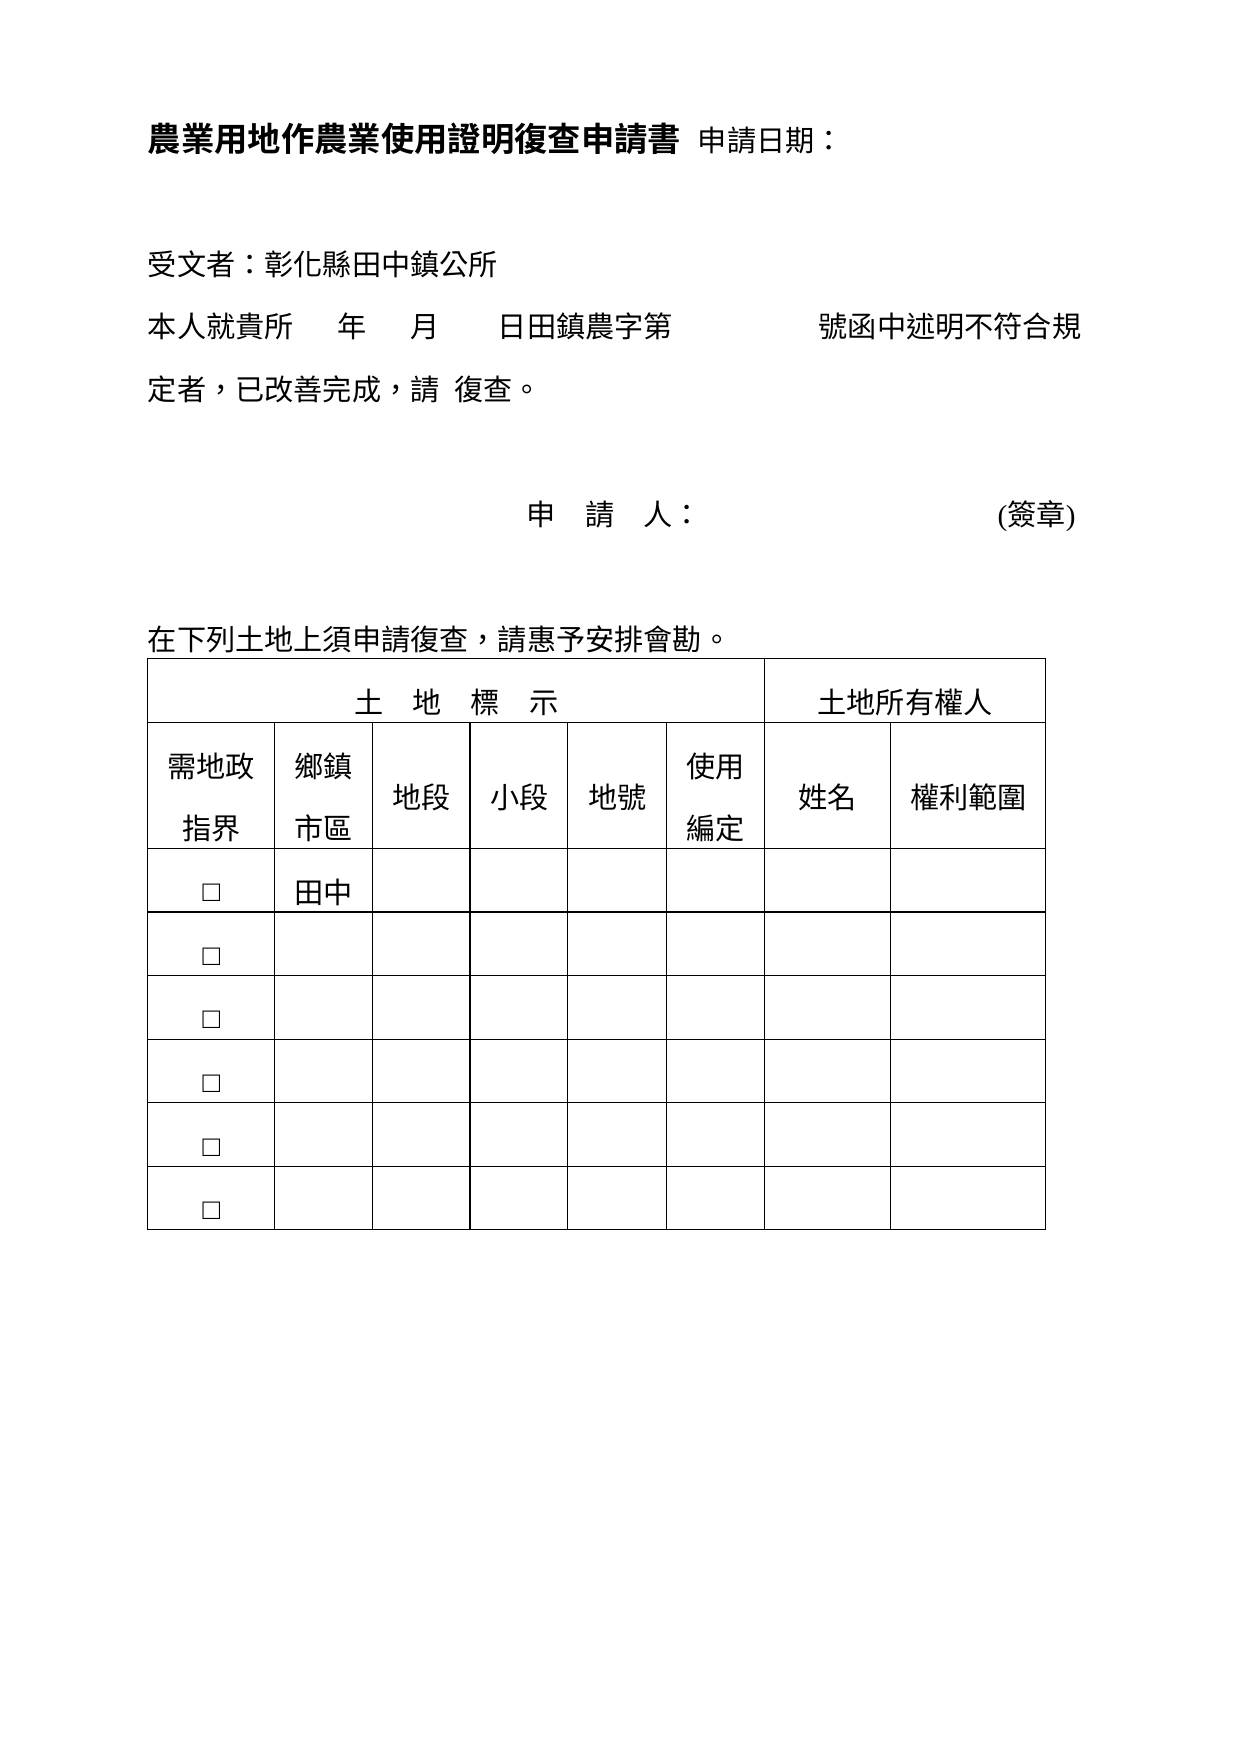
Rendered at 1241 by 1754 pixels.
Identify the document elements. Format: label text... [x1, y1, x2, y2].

table_cell [471, 1103, 567, 1166]
table_cell [568, 1040, 666, 1102]
table_cell 權利範圍 [891, 723, 1045, 848]
table_cell [765, 849, 890, 911]
text 農業用地作農業使用證明復查申請書 申請日期： [148, 96, 1092, 158]
table_cell [471, 1167, 567, 1229]
table_header [945, 471, 986, 533]
table_cell □ [148, 1103, 274, 1166]
table_cell [275, 976, 372, 1038]
table_cell [765, 976, 890, 1038]
table_cell [275, 1103, 372, 1166]
table_cell [765, 1167, 890, 1229]
text 本人就貴所 年 月 日田鎮農字第 號函中述明不符合規定者，已改善完成，請 復查。 [148, 283, 1092, 408]
table_cell [891, 1167, 1045, 1229]
table_cell [568, 976, 666, 1038]
table_cell [275, 913, 372, 975]
table_cell [667, 913, 764, 975]
table_cell □ [148, 913, 274, 975]
table_cell [471, 1040, 567, 1102]
table_cell [471, 913, 567, 975]
table_cell □ [148, 1040, 274, 1102]
table_cell [373, 849, 469, 911]
table_cell [891, 1040, 1045, 1102]
table_header 土地所有權人 [765, 659, 1045, 722]
table_cell [667, 1167, 764, 1229]
table_cell 地號 [568, 723, 666, 848]
table_cell [765, 1040, 890, 1102]
table_cell 需地政 指界 [148, 723, 274, 848]
table_header (簽章) [986, 471, 1115, 533]
table_cell [471, 849, 567, 911]
table_cell [765, 913, 890, 975]
table_cell [568, 849, 666, 911]
table_cell [373, 1040, 469, 1102]
table_cell [891, 976, 1045, 1038]
table_cell [667, 1040, 764, 1102]
table_cell [568, 1103, 666, 1166]
table_cell [891, 849, 1045, 911]
table_cell [891, 1103, 1045, 1166]
table_cell 田中 [275, 849, 372, 911]
table_cell [568, 913, 666, 975]
table_cell 地段 [373, 723, 469, 848]
table_cell [765, 1103, 890, 1166]
table_cell 鄉鎮 市區 [275, 723, 372, 848]
table_cell [891, 913, 1045, 975]
table_cell [667, 1103, 764, 1166]
table_cell [373, 976, 469, 1038]
table_cell [568, 1167, 666, 1229]
table_cell 姓名 [765, 723, 890, 848]
table_cell [275, 1167, 372, 1229]
table_cell [373, 913, 469, 975]
table_cell [275, 1040, 372, 1102]
table_cell [667, 849, 764, 911]
table_cell 使用編定 [667, 723, 764, 848]
table_cell [373, 1103, 469, 1166]
table_header 土 地 標 示 [148, 659, 764, 722]
table_cell [471, 976, 567, 1038]
table_cell □ [148, 849, 274, 911]
table_cell [373, 1167, 469, 1229]
table_cell [667, 976, 764, 1038]
text 在下列土地上須申請復查，請惠予安排會勘。 [148, 596, 1092, 658]
table_cell □ [148, 976, 274, 1038]
text 受文者：彰化縣田中鎮公所 [148, 221, 1092, 283]
table_cell 小段 [471, 723, 567, 848]
table_header 申 請 人： [515, 471, 945, 533]
table_cell □ [148, 1167, 274, 1229]
